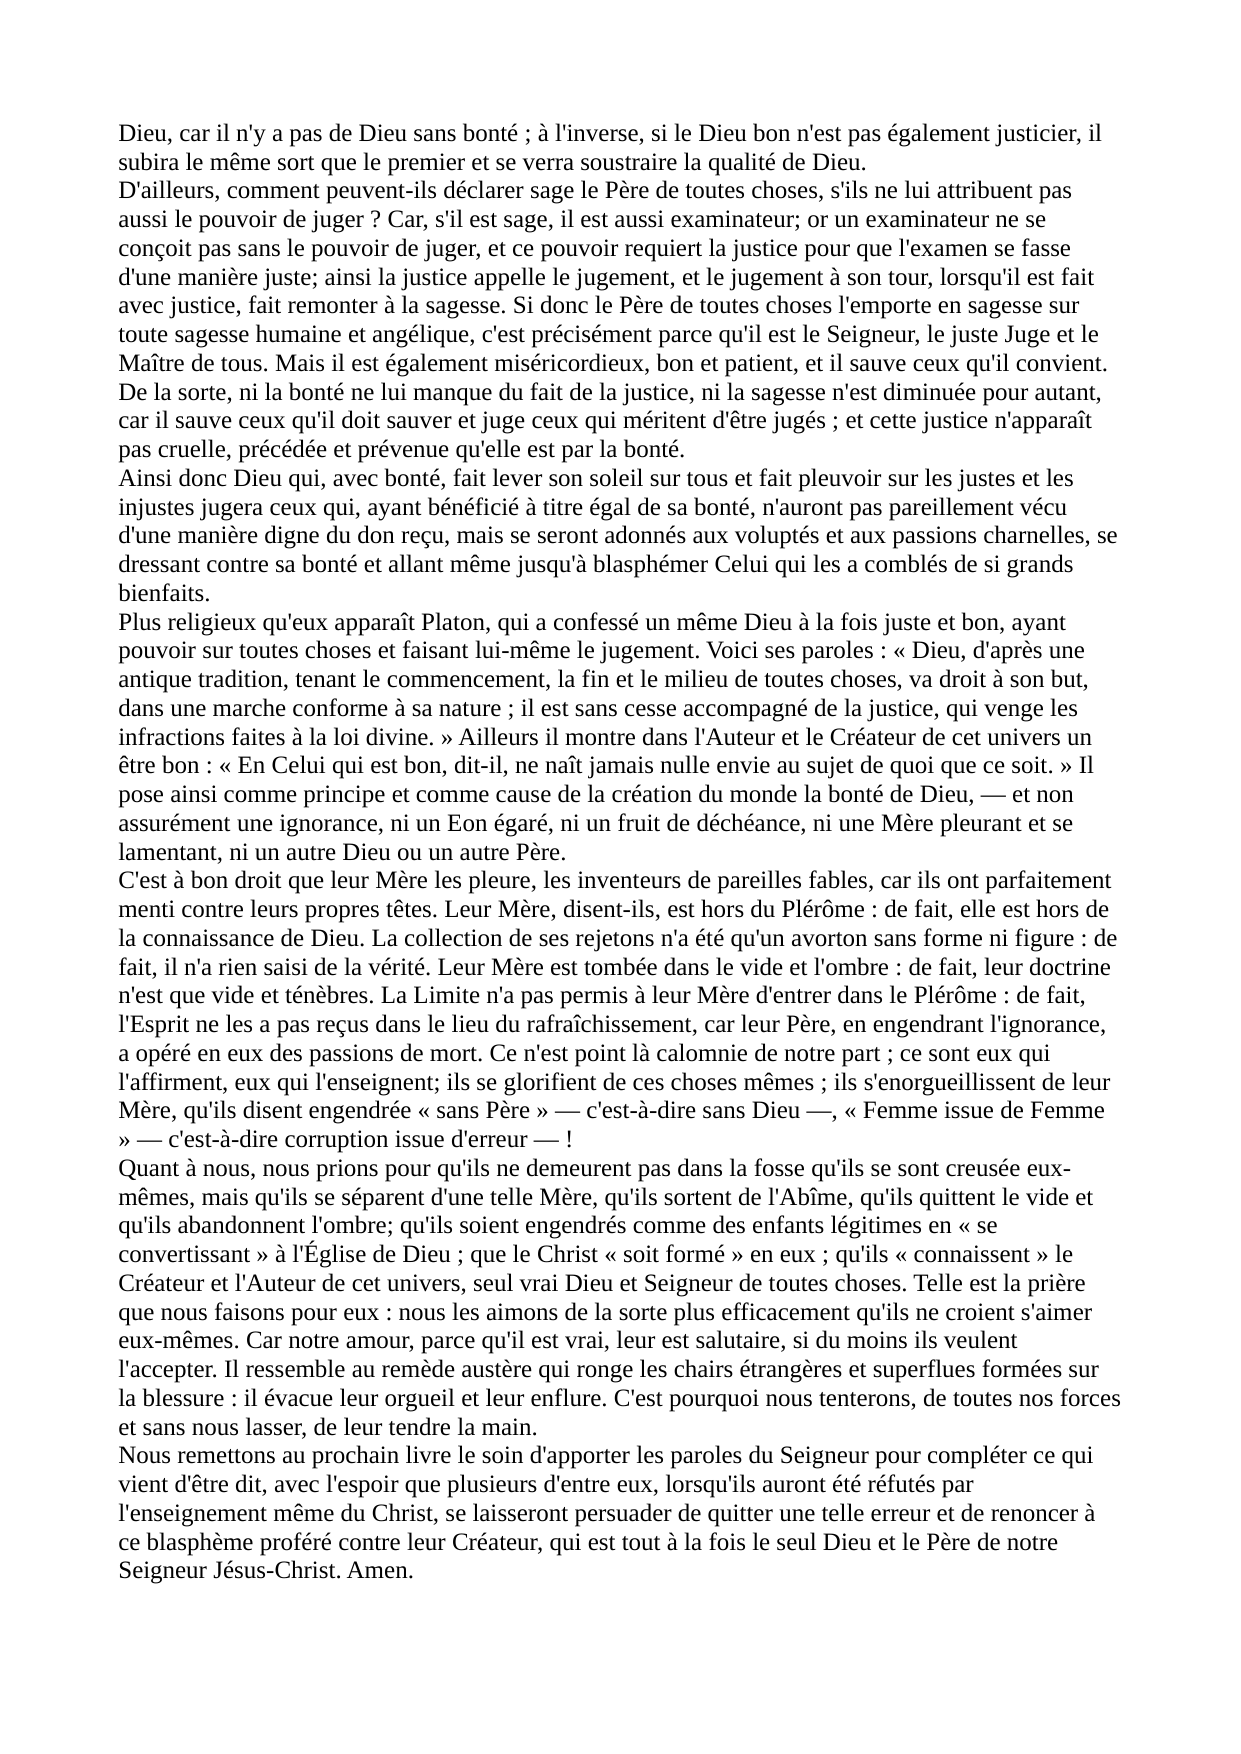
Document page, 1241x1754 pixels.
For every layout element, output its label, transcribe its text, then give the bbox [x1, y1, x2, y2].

text Ainsi donc Dieu qui, avec bonté, fait lever son soleil sur tous et fait pleuvoir sur les justes et les injustes jugera ceux qui, ayant bénéficié à titre égal de sa bonté, n'auront pas pareillement vécu d'une manière digne du don reçu, mais se seront adonnés aux voluptés et aux passions charnelles, se dressant contre sa bonté et allant même jusqu'à blasphémer Celui qui les a comblés de si grands bienfaits. [118, 463, 1122, 607]
text Nous remettons au prochain livre le soin d'apporter les paroles du Seigneur pour compléter ce qui vient d'être dit, avec l'espoir que plusieurs d'entre eux, lorsqu'ils auront été réfutés par l'enseignement même du Christ, se laisseront persuader de quitter une telle erreur et de renoncer à ce blasphème proféré contre leur Créateur, qui est tout à la fois le seul Dieu et le Père de notre Seigneur Jésus-Christ. Amen. [118, 1441, 1122, 1584]
text Dieu, car il n'y a pas de Dieu sans bonté ; à l'inverse, si le Dieu bon n'est pas également justicier, il subira le même sort que le premier et se verra soustraire la qualité de Dieu. [118, 118, 1122, 176]
text Plus religieux qu'eux apparaît Platon, qui a confessé un même Dieu à la fois juste et bon, ayant pouvoir sur toutes choses et faisant lui-même le jugement. Voici ses paroles : « Dieu, d'après une antique tradition, tenant le commencement, la fin et le milieu de toutes choses, va droit à son but, dans une marche conforme à sa nature ; il est sans cesse accompagné de la justice, qui venge les infractions faites à la loi divine. » Ailleurs il montre dans l'Auteur et le Créateur de cet univers un être bon : « En Celui qui est bon, dit-il, ne naît jamais nulle envie au sujet de quoi que ce soit. » Il pose ainsi comme principe et comme cause de la création du monde la bonté de Dieu, — et non assurément une ignorance, ni un Eon égaré, ni un fruit de déchéance, ni une Mère pleurant et se lamentant, ni un autre Dieu ou un autre Père. [118, 607, 1122, 866]
text C'est à bon droit que leur Mère les pleure, les inventeurs de pareilles fables, car ils ont parfaitement menti contre leurs propres têtes. Leur Mère, disent-ils, est hors du Plérôme : de fait, elle est hors de la connaissance de Dieu. La collection de ses rejetons n'a été qu'un avorton sans forme ni figure : de fait, il n'a rien saisi de la vérité. Leur Mère est tombée dans le vide et l'ombre : de fait, leur doctrine n'est que vide et ténèbres. La Limite n'a pas permis à leur Mère d'entrer dans le Plérôme : de fait, l'Esprit ne les a pas reçus dans le lieu du rafraîchissement, car leur Père, en engendrant l'ignorance, a opéré en eux des passions de mort. Ce n'est point là calomnie de notre part ; ce sont eux qui l'affirment, eux qui l'enseignent; ils se glorifient de ces choses mêmes ; ils s'enorgueillissent de leur Mère, qu'ils disent engendrée « sans Père » — c'est-à-dire sans Dieu —, « Femme issue de Femme » — c'est-à-dire corruption issue d'erreur — ! [118, 866, 1122, 1153]
text D'ailleurs, comment peuvent-ils déclarer sage le Père de toutes choses, s'ils ne lui attribuent pas aussi le pouvoir de juger ? Car, s'il est sage, il est aussi examinateur; or un examinateur ne se conçoit pas sans le pouvoir de juger, et ce pouvoir requiert la justice pour que l'examen se fasse d'une manière juste; ainsi la justice appelle le jugement, et le jugement à son tour, lorsqu'il est fait avec justice, fait remonter à la sagesse. Si donc le Père de toutes choses l'emporte en sagesse sur toute sagesse humaine et angélique, c'est précisément parce qu'il est le Seigneur, le juste Juge et le Maître de tous. Mais il est également miséricordieux, bon et patient, et il sauve ceux qu'il convient. De la sorte, ni la bonté ne lui manque du fait de la justice, ni la sagesse n'est diminuée pour autant, car il sauve ceux qu'il doit sauver et juge ceux qui méritent d'être jugés ; et cette justice n'apparaît pas cruelle, précédée et prévenue qu'elle est par la bonté. [118, 176, 1122, 463]
text Quant à nous, nous prions pour qu'ils ne demeurent pas dans la fosse qu'ils se sont creusée eux-mêmes, mais qu'ils se séparent d'une telle Mère, qu'ils sortent de l'Abîme, qu'ils quittent le vide et qu'ils abandonnent l'ombre; qu'ils soient engendrés comme des enfants légitimes en « se convertissant » à l'Église de Dieu ; que le Christ « soit formé » en eux ; qu'ils « connaissent » le Créateur et l'Auteur de cet univers, seul vrai Dieu et Seigneur de toutes choses. Telle est la prière que nous faisons pour eux : nous les aimons de la sorte plus efficacement qu'ils ne croient s'aimer eux-mêmes. Car notre amour, parce qu'il est vrai, leur est salutaire, si du moins ils veulent l'accepter. Il ressemble au remède austère qui ronge les chairs étrangères et superflues formées sur la blessure : il évacue leur orgueil et leur enflure. C'est pourquoi nous tenterons, de toutes nos forces et sans nous lasser, de leur tendre la main. [118, 1153, 1122, 1441]
